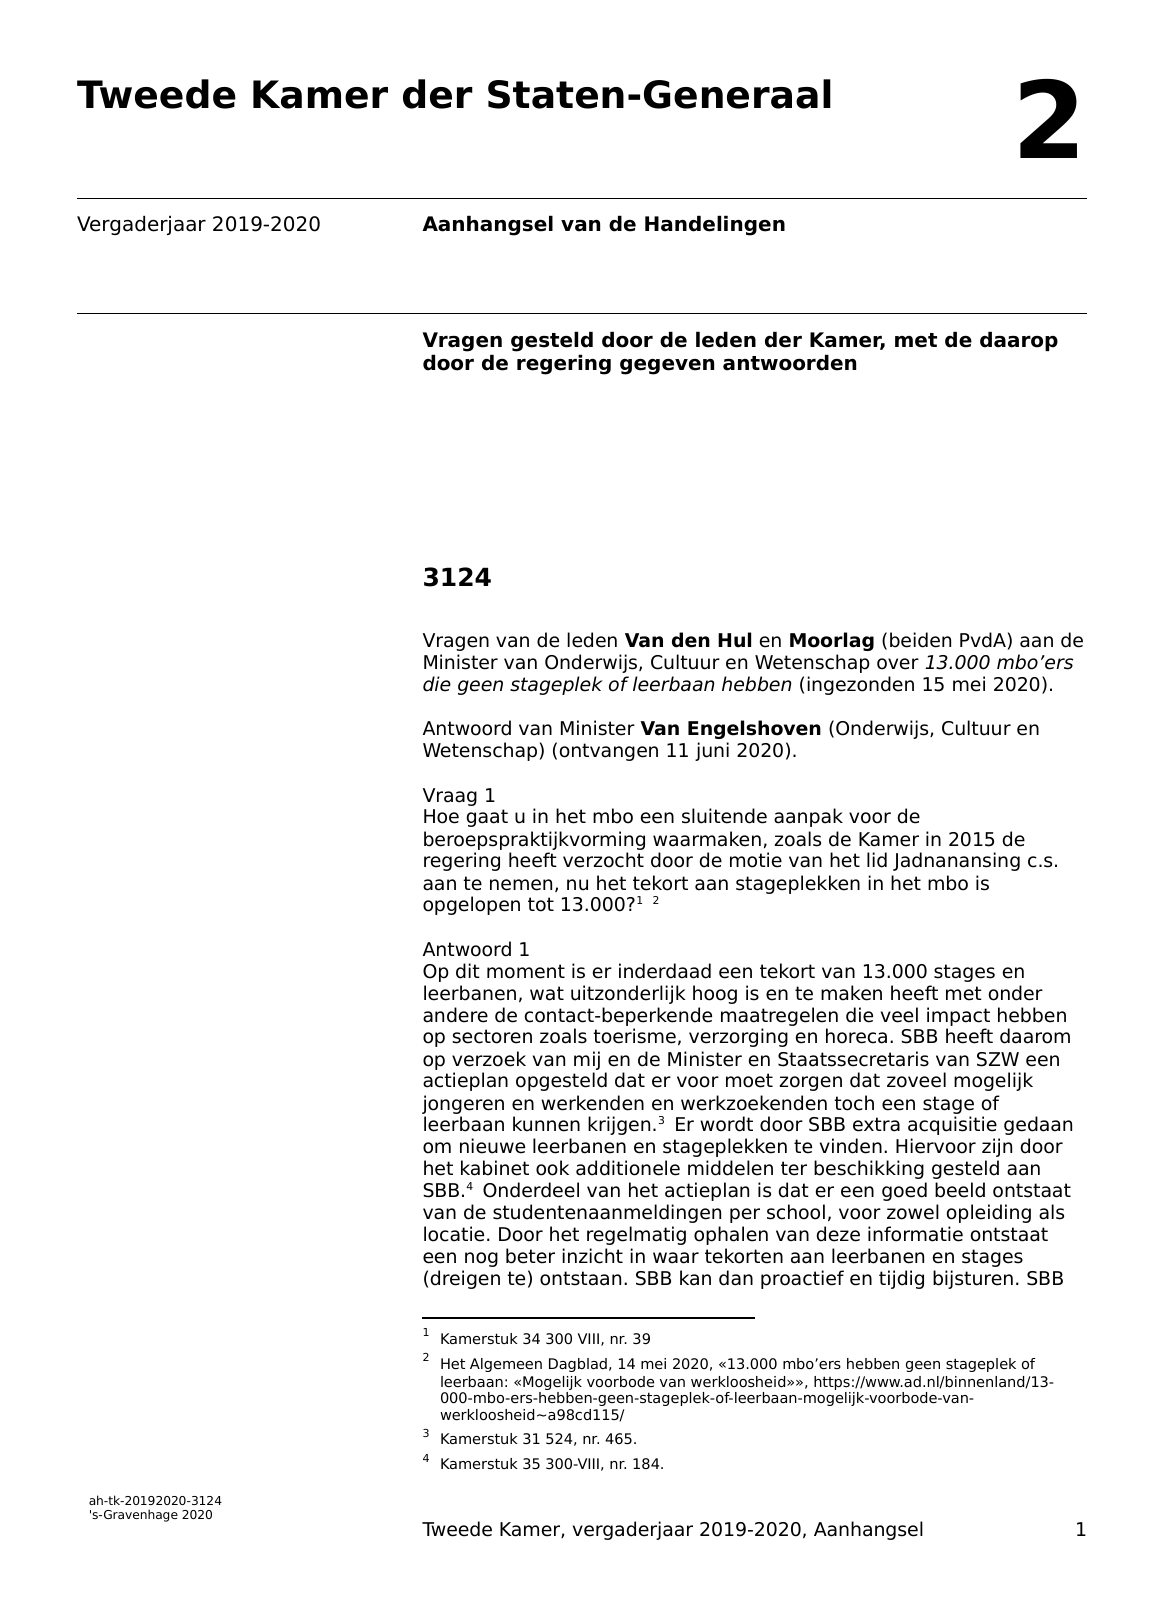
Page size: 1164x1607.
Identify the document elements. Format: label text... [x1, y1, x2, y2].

table_cell [77, 314, 422, 375]
text Kamerstuk 34 300 VIII, nr. 39 [422, 1327, 1087, 1349]
table_cell Aanhangsel van de Handelingen [422, 199, 1087, 313]
text Het Algemeen Dagblad, 14 mei 2020, «13.000 mbo’ers hebben geen stageplek of leerbaan: «Mogelijk voorbode van werkloosheid»», https://www.ad.nl/binnenland/13-000-mbo-ers-hebben-geen-stageplek-of-leerbaan-mogelijk-voorbode-van-werkloosheid~a98cd115/ [422, 1352, 1087, 1424]
text 's-Gravenhage 2020 [88, 1508, 323, 1522]
text Hoe gaat u in het mbo een sluitende aanpak voor de beroepspraktijkvorming waarmaken, zoals de Kamer in 2015 de regering heeft verzocht door de motie van het lid Jadnanansing c.s. aan te nemen, nu het tekort aan stageplekken in het mbo is opgelopen tot 13.000? [422, 806, 1087, 916]
text Vragen van de leden Van den Hul en Moorlag (beiden PvdA) aan de Minister van Onderwijs, Cultuur en Wetenschap over 13.000 mbo’ers die geen stageplek of leerbaan hebben (ingezonden 15 mei 2020). [422, 630, 1087, 696]
text Vraag 1 [422, 784, 1087, 806]
text Antwoord van Minister Van Engelshoven (Onderwijs, Cultuur en Wetenschap) (ontvangen 11 juni 2020). [422, 718, 1087, 762]
table_header Tweede Kamer der Staten-Generaal [77, 59, 886, 198]
table_cell Vragen gesteld door de leden der Kamer, met de daarop door de regering gegeven antwoorden [422, 314, 1087, 375]
text Kamerstuk 35 300-VIII, nr. 184. [422, 1452, 1087, 1474]
text 3124 [422, 563, 1087, 592]
table_header 2 [886, 59, 1087, 198]
text Op dit moment is er inderdaad een tekort van 13.000 stages en leerbanen, wat uitzonderlijk hoog is en te maken heeft met onder andere de contact-beperkende maatregelen die veel impact hebben op sectoren zoals toerisme, verzorging en horeca. SBB heeft daarom op verzoek van mij en de Minister en Staatssecretaris van SZW een actieplan opgesteld dat er voor moet zorgen dat zoveel mogelijk jongeren en werkenden en werkzoekenden toch een stage of leerbaan kunnen krijgen. Er wordt door SBB extra acquisitie gedaan om nieuwe leerbanen en stageplekken te vinden. Hiervoor zijn door het kabinet ook additionele middelen ter beschikking gesteld aan SBB. Onderdeel van het actieplan is dat er een goed beeld ontstaat van de studentenaanmeldingen per school, voor zowel opleiding als locatie. Door het regelmatig ophalen van deze informatie ontstaat een nog beter inzicht in waar tekorten aan leerbanen en stages (dreigen te) ontstaan. SBB kan dan proactief en tijdig bijsturen. SBB [422, 961, 1087, 1290]
table_cell Vergaderjaar 2019-2020 [77, 199, 422, 313]
text Kamerstuk 31 524, nr. 465. [422, 1427, 1087, 1449]
text ah-tk-20192020-3124 [88, 1494, 323, 1508]
text Antwoord 1 [422, 938, 1087, 961]
